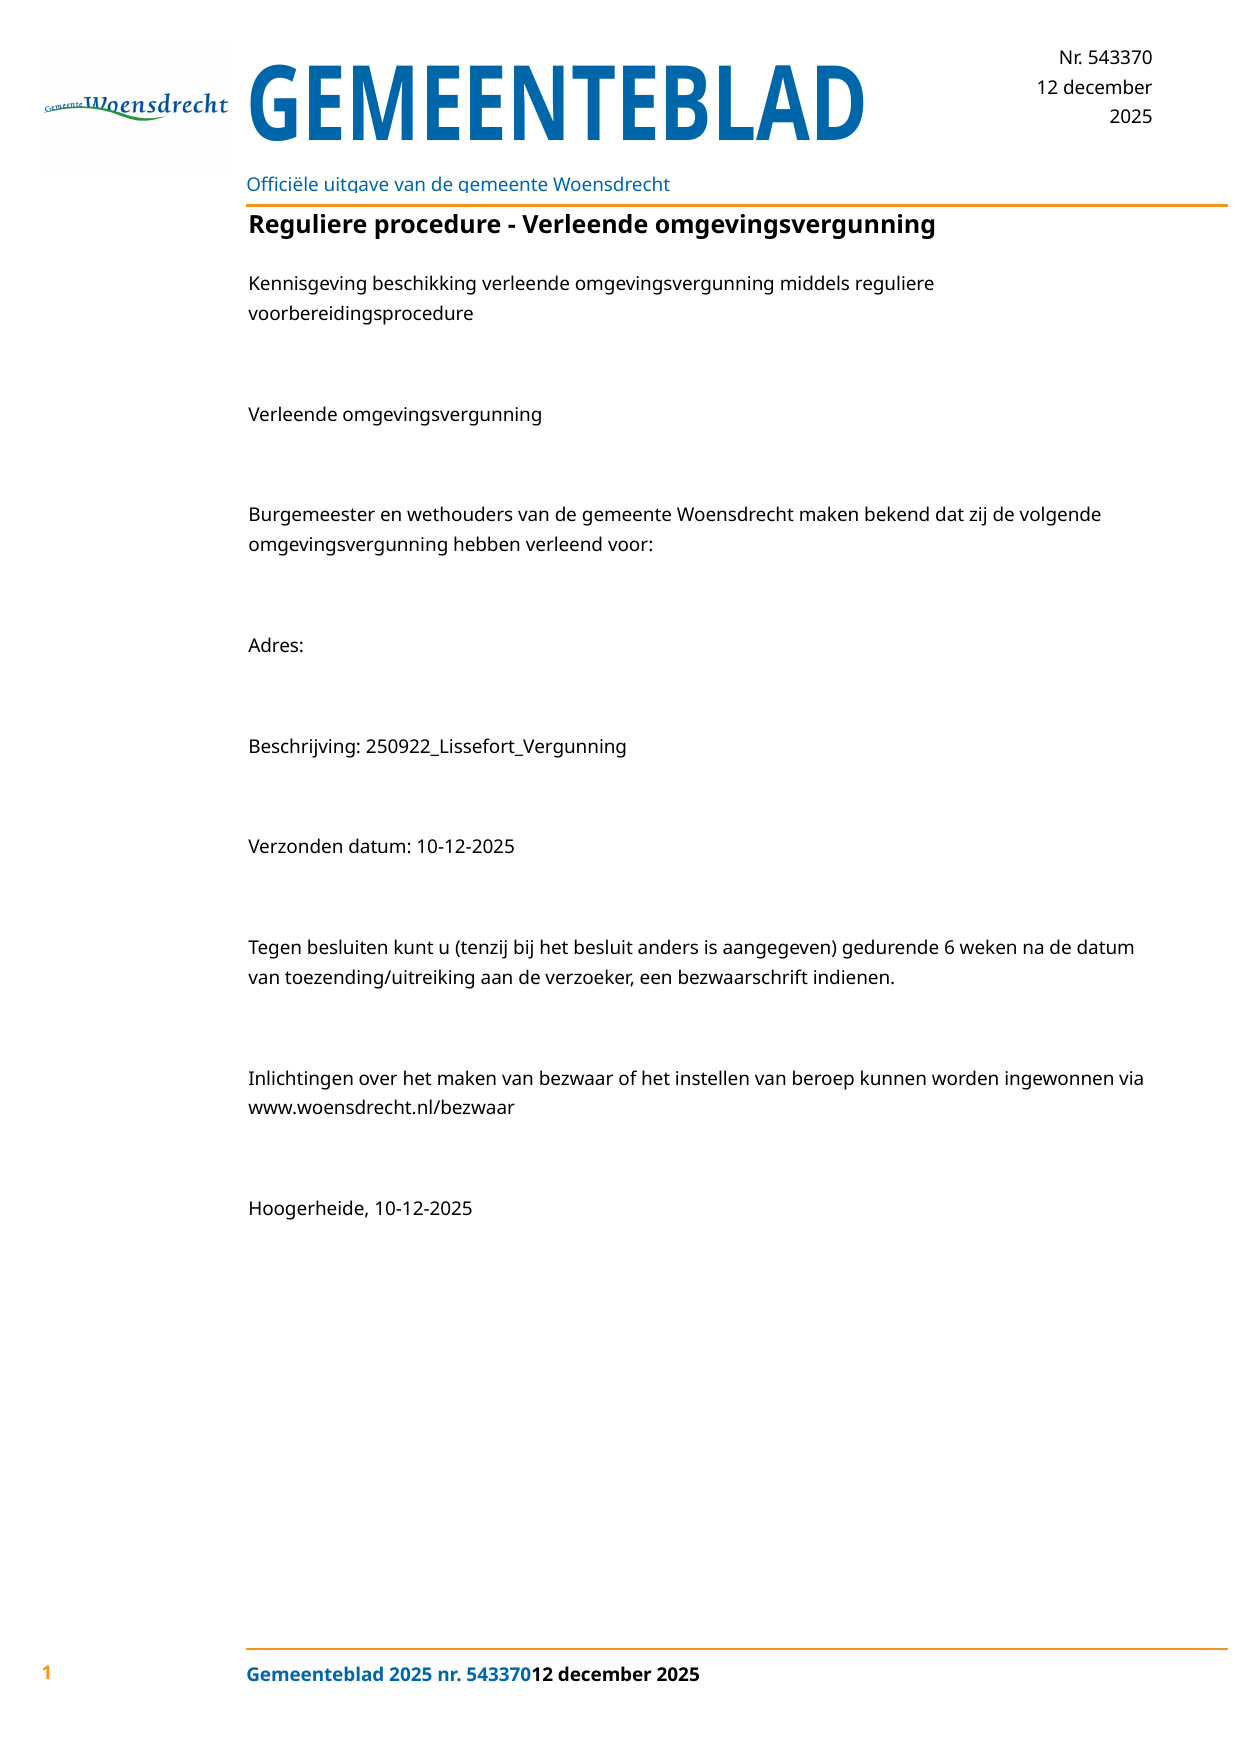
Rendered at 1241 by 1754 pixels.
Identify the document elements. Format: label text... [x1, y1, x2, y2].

text Tegen besluiten kunt u (tenzij bij het besluit anders is aangegeven) gedurende 6 weken na de datum van toezending/uitreiking aan de verzoeker, een bezwaarschrift indienen. [248, 934, 1152, 990]
text Burgemeester en wethouders van de gemeente Woensdrecht maken bekend dat zij de volgende omgevingsvergunning hebben verleend voor: [248, 502, 1152, 557]
picture [41, 47, 231, 172]
text Kennisgeving beschikking verleende omgevingsvergunning middels reguliere voorbereidingsprocedure [248, 270, 1152, 326]
text Hoogerheide, 10-12-2025 [248, 1195, 1152, 1221]
text Verzonden datum: 10-12-2025 [248, 834, 1152, 859]
text Inlichtingen over het maken van bezwaar of het instellen van beroep kunnen worden ingewonnen via www.woensdrecht.nl/bezwaar [248, 1065, 1152, 1120]
text Adres: [248, 632, 1152, 658]
text Beschrijving: 250922_Lissefort_Vergunning [248, 733, 1152, 758]
text Verleende omgevingsvergunning [248, 401, 1152, 426]
text Reguliere procedure - Verleende omgevingsvergunning [248, 207, 1152, 241]
